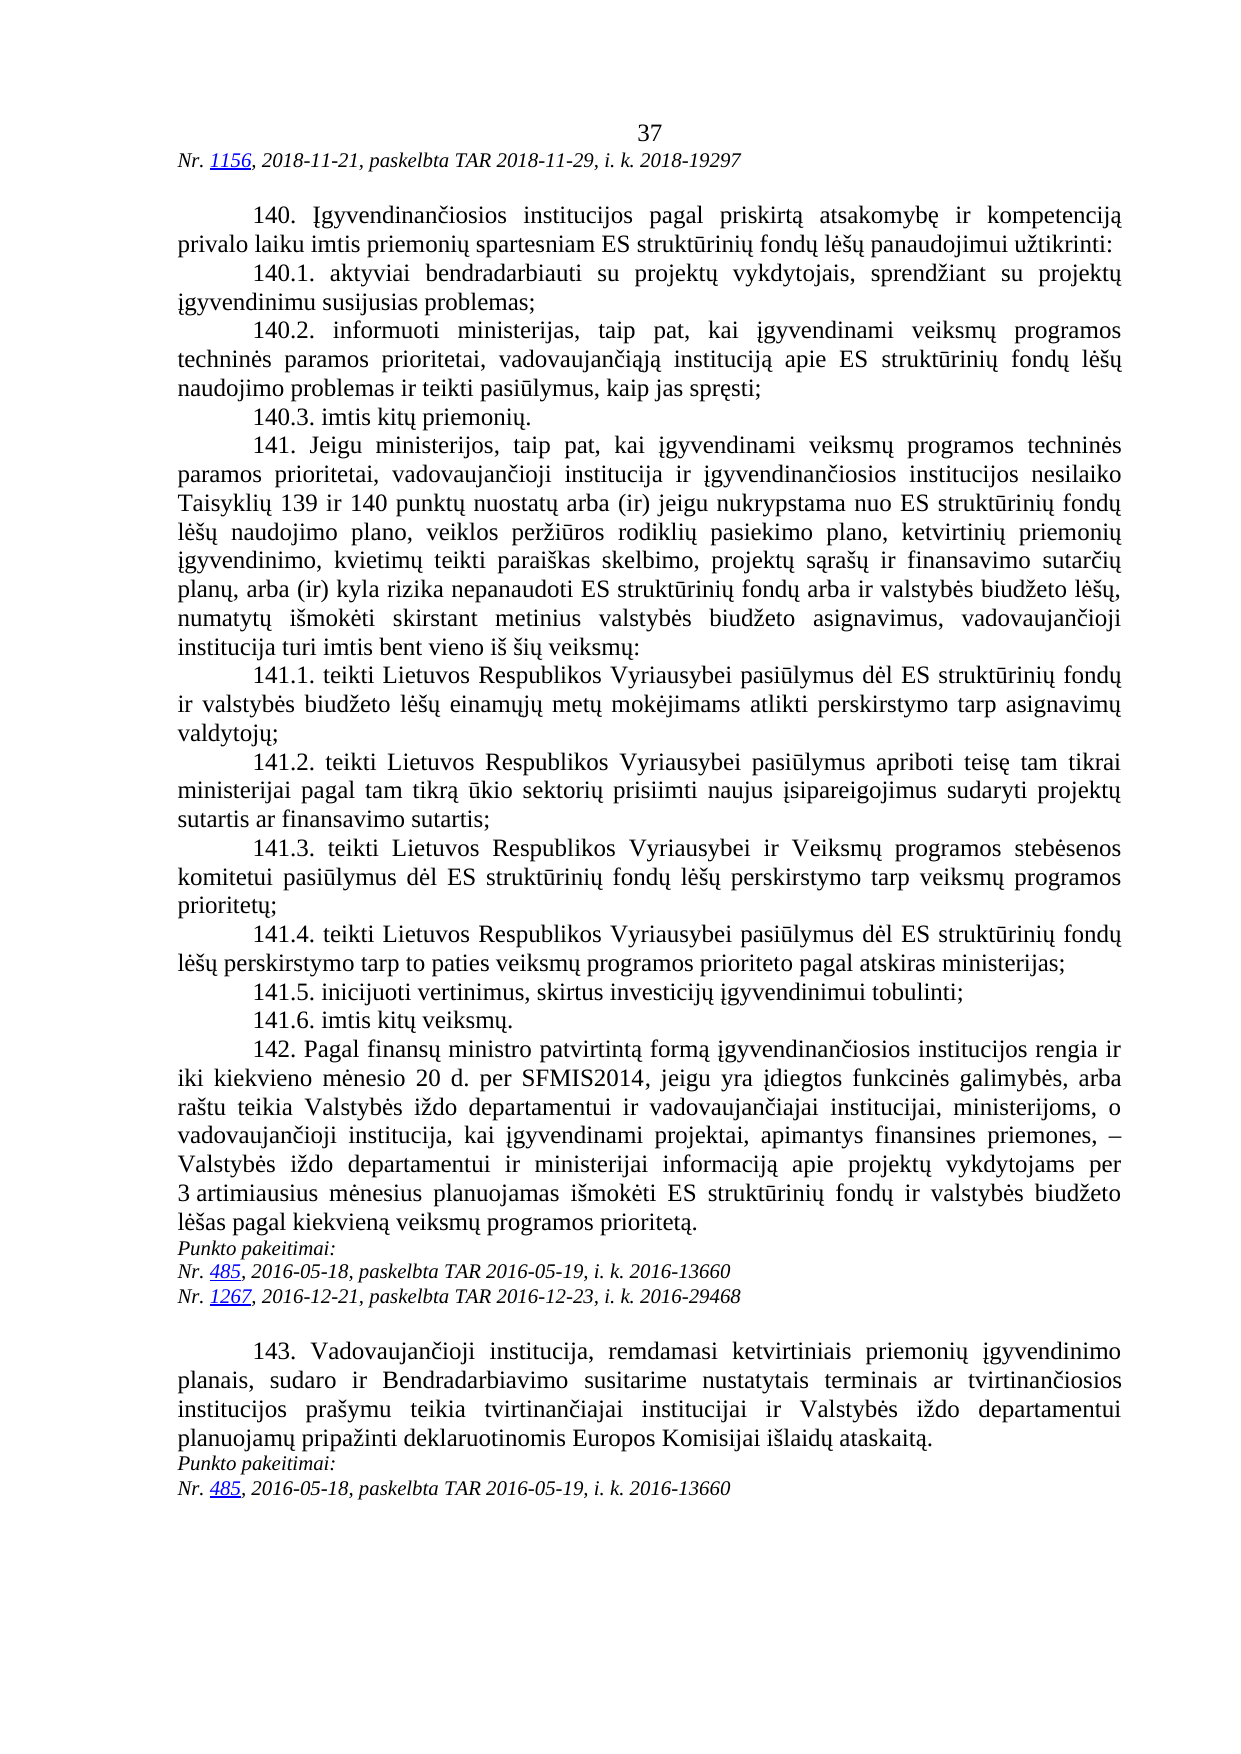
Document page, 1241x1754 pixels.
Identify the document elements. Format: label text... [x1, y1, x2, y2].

text 143. Vadovaujančioji institucija, remdamasi ketvirtiniais priemonių įgyvendinimo planais, sudaro ir Bendradarbiavimo susitarime nustatytais terminais ar tvirtinančiosios institucijos prašymu teikia tvirtinančiajai institucijai ir Valstybės iždo departamentui planuojamų pripažinti deklaruotinomis Europos Komisijai išlaidų ataskaitą. [177, 1336, 1122, 1451]
text 140. Įgyvendinančiosios institucijos pagal priskirtą atsakomybę ir kompetenciją privalo laiku imtis priemonių spartesniam ES struktūrinių fondų lėšų panaudojimui užtikrinti: [177, 200, 1122, 258]
text 141.5. inicijuoti vertinimus, skirtus investicijų įgyvendinimui tobulinti; [177, 977, 1122, 1005]
text Punkto pakeitimai: [177, 1451, 1122, 1475]
text 141.6. imtis kitų veiksmų. [177, 1005, 1122, 1034]
text Nr. 1267, 2016-12-21, paskelbta TAR 2016-12-23, i. k. 2016-29468 [177, 1283, 1122, 1308]
text 141. Jeigu ministerijos, taip pat, kai įgyvendinami veiksmų programos techninės paramos prioritetai, vadovaujančioji institucija ir įgyvendinančiosios institucijos nesilaiko Taisyklių 139 ir 140 punktų nuostatų arba (ir) jeigu nukrypstama nuo ES struktūrinių fondų lėšų naudojimo plano, veiklos peržiūros rodiklių pasiekimo plano, ketvirtinių priemonių įgyvendinimo, kvietimų teikti paraiškas skelbimo, projektų sąrašų ir finansavimo sutarčių planų, arba (ir) kyla rizika nepanaudoti ES struktūrinių fondų arba ir valstybės biudžeto lėšų, numatytų išmokėti skirstant metinius valstybės biudžeto asignavimus, vadovaujančioji institucija turi imtis bent vieno iš šių veiksmų: [177, 430, 1122, 660]
text 141.3. teikti Lietuvos Respublikos Vyriausybei ir Veiksmų programos stebėsenos komitetui pasiūlymus dėl ES struktūrinių fondų lėšų perskirstymo tarp veiksmų programos prioritetų; [177, 833, 1122, 919]
text 141.2. teikti Lietuvos Respublikos Vyriausybei pasiūlymus apriboti teisę tam tikrai ministerijai pagal tam tikrą ūkio sektorių prisiimti naujus įsipareigojimus sudaryti projektų sutartis ar finansavimo sutartis; [177, 747, 1122, 833]
text 141.1. teikti Lietuvos Respublikos Vyriausybei pasiūlymus dėl ES struktūrinių fondų ir valstybės biudžeto lėšų einamųjų metų mokėjimams atlikti perskirstymo tarp asignavimų valdytojų; [177, 660, 1122, 747]
text 140.3. imtis kitų priemonių. [177, 402, 1122, 430]
text 140.1. aktyviai bendradarbiauti su projektų vykdytojais, sprendžiant su projektų įgyvendinimu susijusias problemas; [177, 258, 1122, 315]
text 141.4. teikti Lietuvos Respublikos Vyriausybei pasiūlymus dėl ES struktūrinių fondų lėšų perskirstymo tarp to paties veiksmų programos prioriteto pagal atskiras ministerijas; [177, 919, 1122, 977]
text 142. Pagal finansų ministro patvirtintą formą įgyvendinančiosios institucijos rengia ir iki kiekvieno mėnesio 20 d. per SFMIS2014, jeigu yra įdiegtos funkcinės galimybės, arba raštu teikia Valstybės iždo departamentui ir vadovaujančiajai institucijai, ministerijoms, o vadovaujančioji institucija, kai įgyvendinami projektai, apimantys finansines priemones, – Valstybės iždo departamentui ir ministerijai informaciją apie projektų vykdytojams per 3 artimiausius mėnesius planuojamas išmokėti ES struktūrinių fondų ir valstybės biudžeto lėšas pagal kiekvieną veiksmų programos prioritetą. [177, 1034, 1122, 1235]
text Punkto pakeitimai: [177, 1235, 1122, 1259]
text Nr. 485, 2016-05-18, paskelbta TAR 2016-05-19, i. k. 2016-13660 [177, 1259, 1122, 1283]
text Nr. 1156, 2018-11-21, paskelbta TAR 2018-11-29, i. k. 2018-19297 [177, 148, 1122, 172]
text Nr. 485, 2016-05-18, paskelbta TAR 2016-05-19, i. k. 2016-13660 [177, 1475, 1122, 1499]
text 140.2. informuoti ministerijas, taip pat, kai įgyvendinami veiksmų programos techninės paramos prioritetai, vadovaujančiąją instituciją apie ES struktūrinių fondų lėšų naudojimo problemas ir teikti pasiūlymus, kaip jas spręsti; [177, 315, 1122, 402]
